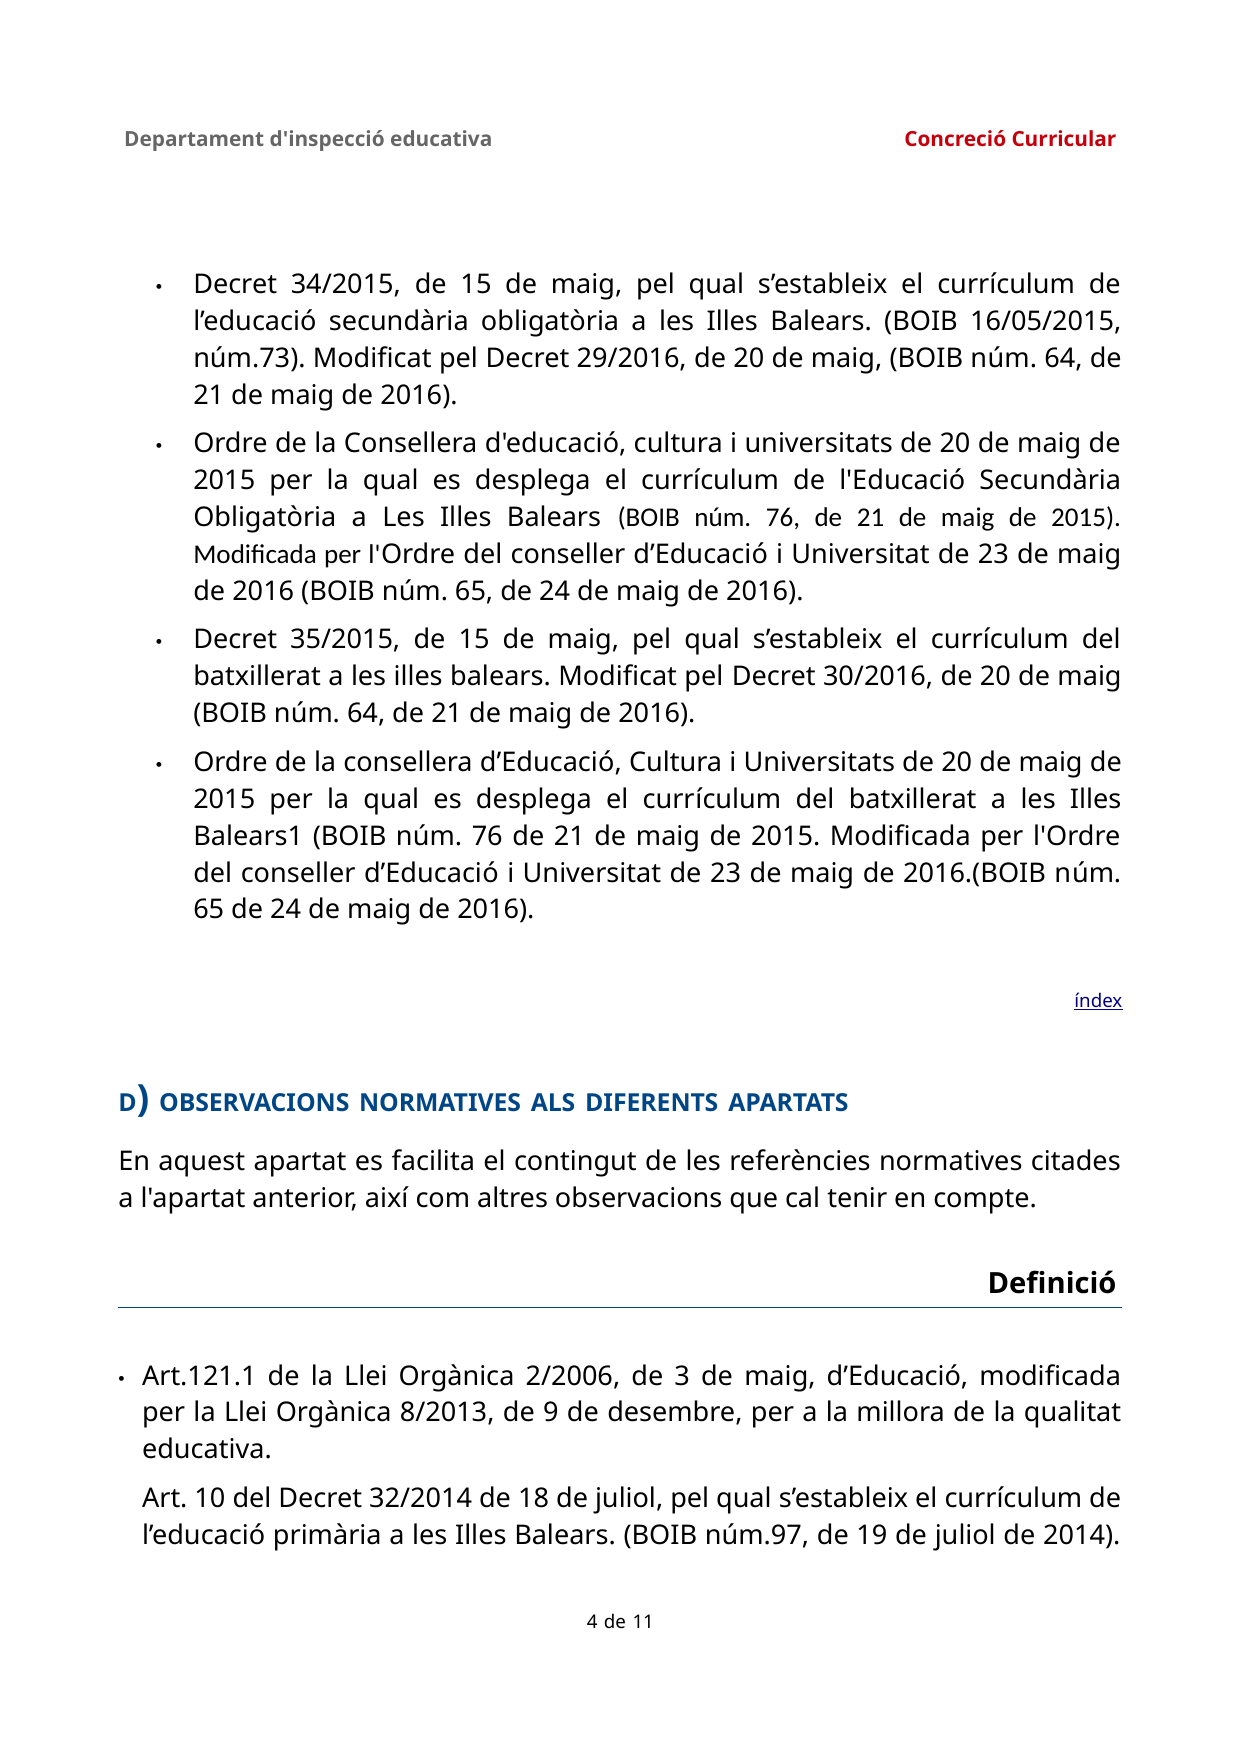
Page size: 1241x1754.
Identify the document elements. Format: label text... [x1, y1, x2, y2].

subtitle d) observacions normatives als diferents apartats [118, 1072, 1122, 1123]
list Art.121.1 de la Llei Orgànica 2/2006, de 3 de maig, d’Educació, modificada per la Llei Orgànica 8/2013, de 9 de desembre, per a la millora de la qualitat educativa. [118, 1356, 1122, 1467]
list Ordre de la consellera d’Educació, Cultura i Universitats de 20 de maig de 2015 per la qual es desplega el currículum del batxillerat a les Illes Balears1 (BOIB núm. 76 de 21 de maig de 2015. Modificada per l'Ordre del conseller d’Educació i Universitat de 23 de maig de 2016.(BOIB núm. 65 de 24 de maig de 2016). [156, 742, 1122, 927]
list Decret 35/2015, de 15 de maig, pel qual s’estableix el currículum del batxillerat a les illes balears. Modificat pel Decret 30/2016, de 20 de maig (BOIB núm. 64, de 21 de maig de 2016). [156, 620, 1122, 731]
list Art. 10 del Decret 32/2014 de 18 de juliol, pel qual s’estableix el currículum de l’educació primària a les Illes Balears. (BOIB núm.97, de 19 de juliol de 2014). [118, 1478, 1122, 1552]
list Decret 34/2015, de 15 de maig, pel qual s’estableix el currículum de l’educació secundària obligatòria a les Illes Balears. (BOIB 16/05/2015, núm.73). Modificat pel Decret 29/2016, de 20 de maig, (BOIB núm. 64, de 21 de maig de 2016). [156, 264, 1122, 412]
text índex [118, 987, 1122, 1013]
text En aquest apartat es facilita el contingut de les referències normatives citades a l'apartat anterior, així com altres observacions que cal tenir en compte. [118, 1141, 1122, 1215]
table_header Definició [118, 1227, 1122, 1307]
list Ordre de la Consellera d'educació, cultura i universitats de 20 de maig de 2015 per la qual es desplega el currículum de l'Educació Secundària Obligatòria a Les Illes Balears (BOIB núm. 76, de 21 de maig de 2015). Modificada per l'Ordre del conseller d’Educació i Universitat de 23 de maig de 2016 (BOIB núm. 65, de 24 de maig de 2016). [156, 424, 1122, 608]
